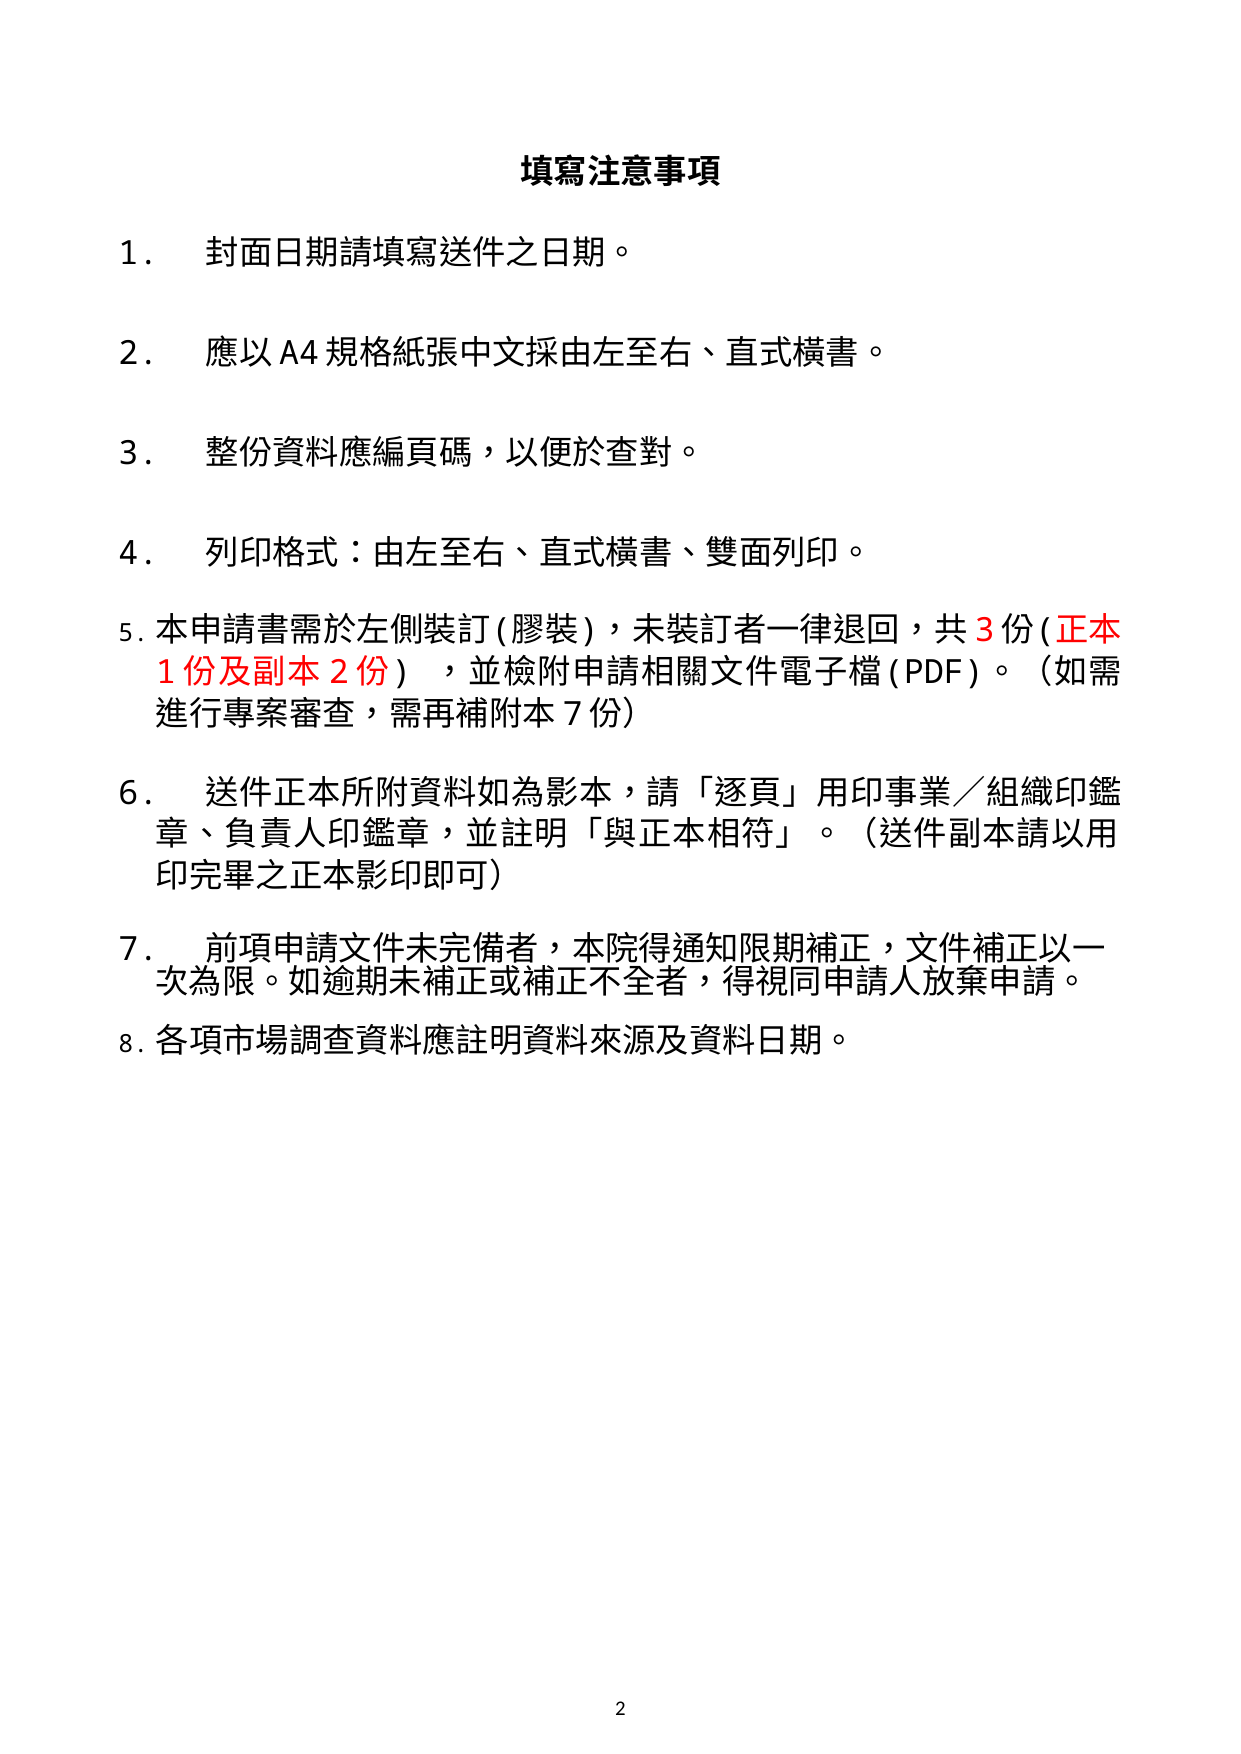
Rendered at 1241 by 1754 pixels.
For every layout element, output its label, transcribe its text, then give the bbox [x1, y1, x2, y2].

list 整份資料應編頁碼，以便於查對。 [118, 408, 1122, 471]
list 列印格式：由左至右、直式橫書、雙面列印。 [118, 508, 1122, 571]
list 封面日期請填寫送件之日期。 [118, 208, 1122, 271]
list 應以A4規格紙張中文採由左至右、直式橫書。 [118, 308, 1122, 371]
list 送件正本所附資料如為影本，請「逐頁」用印事業／組織印鑑章、負責人印鑑章，並註明「與正本相符」。（送件副本請以用印完畢之正本影印即可） [118, 771, 1122, 896]
list 各項市場調查資料應註明資料來源及資料日期。 [118, 1019, 1122, 1060]
text 填寫注意事項 [118, 127, 1122, 189]
list 前項申請文件未完備者，本院得通知限期補正，文件補正以一次為限。如逾期未補正或補正不全者，得視同申請人放棄申請。 [118, 933, 1122, 1000]
list 本申請書需於左側裝訂(膠裝)，未裝訂者一律退回，共3份(正本1份及副本2份) ，並檢附申請相關文件電子檔(PDF)。（如需進行專案審查，需再補附本7份） [118, 608, 1122, 733]
